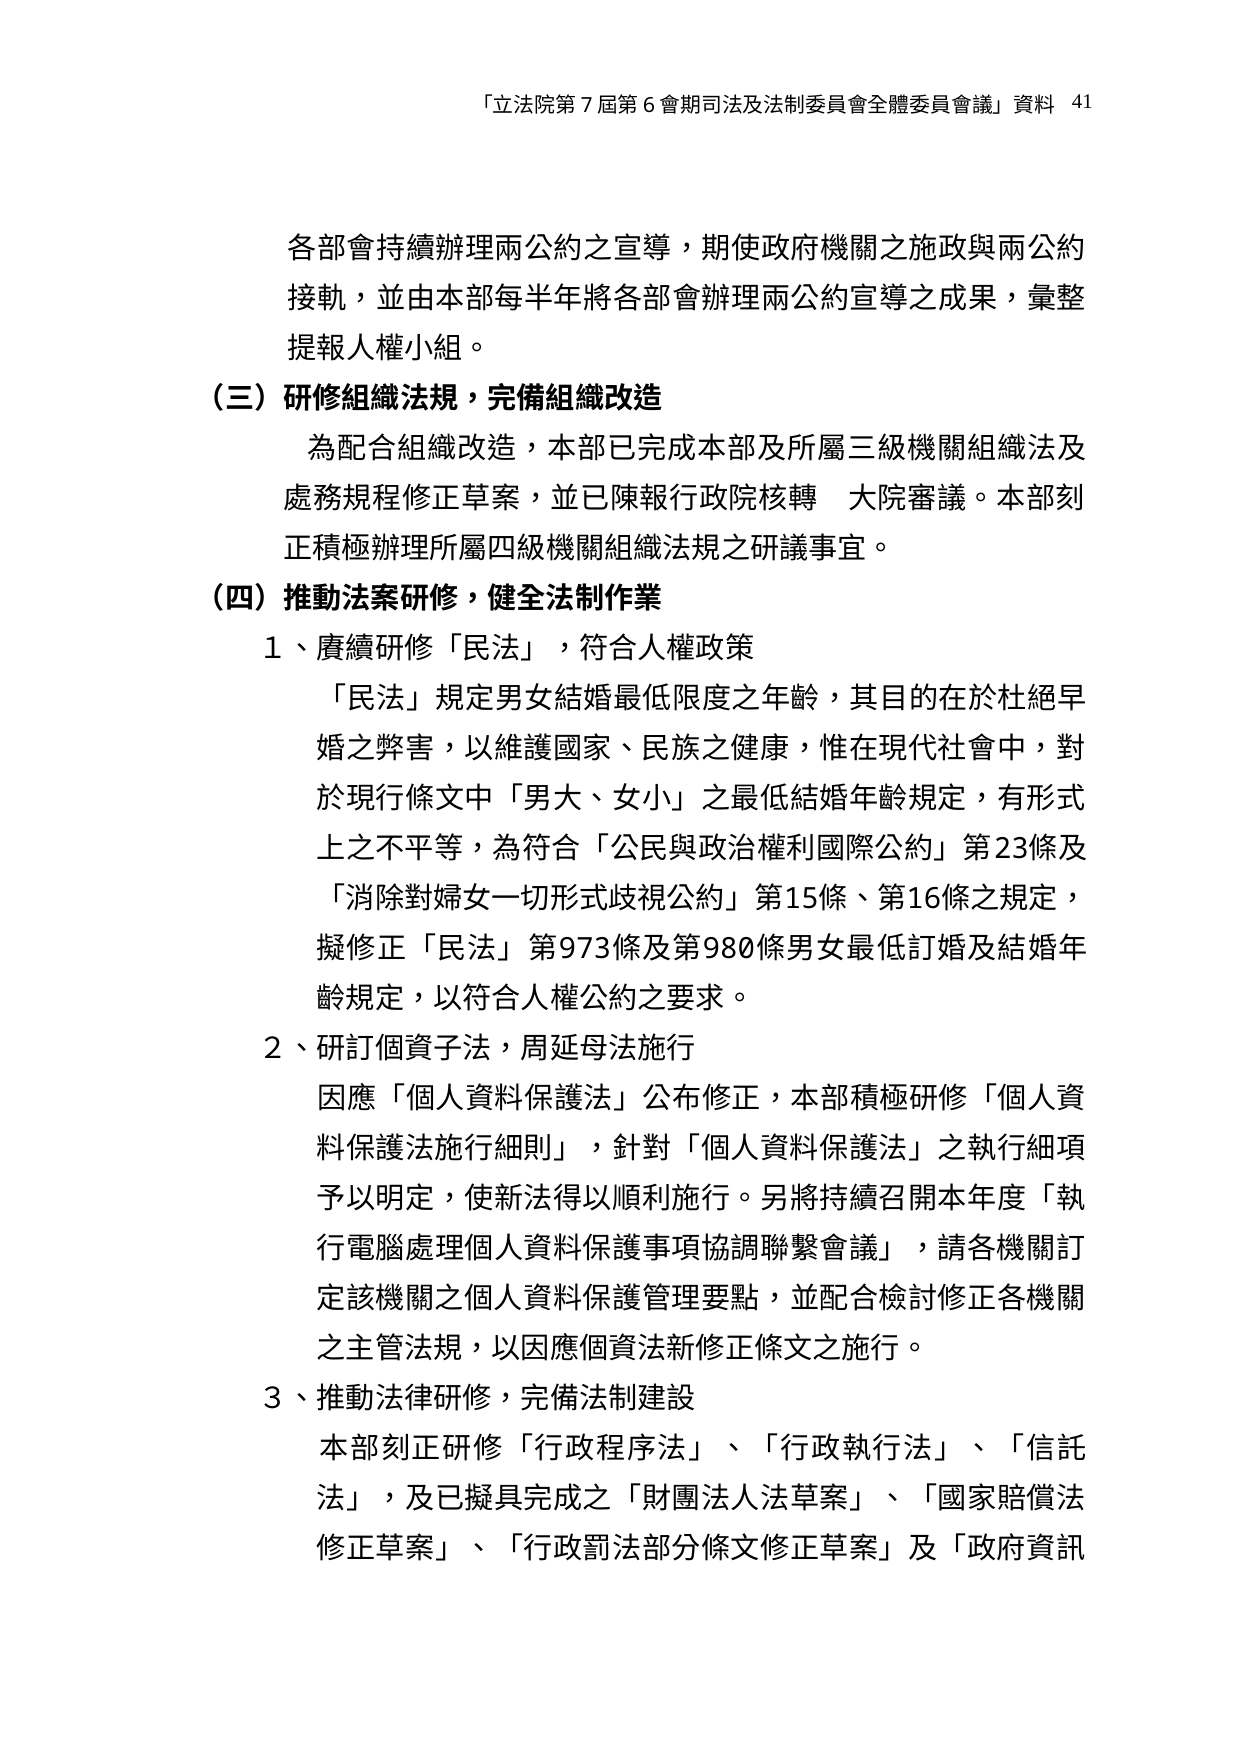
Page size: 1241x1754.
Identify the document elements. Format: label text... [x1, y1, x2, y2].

text 本部刻正研修「行政程序法」、「行政執行法」、「信託法」，及已擬具完成之「財團法人法草案」、「國家賠償法修正草案」、「行政罰法部分條文修正草案」及「政府資訊 [258, 1419, 1087, 1569]
text 各部會持續辦理兩公約之宣導，期使政府機關之施政與兩公約接軌，並由本部每半年將各部會辦理兩公約宣導之成果，彙整提報人權小組。 [171, 219, 1087, 369]
text 因應「個人資料保護法」公布修正，本部積極研修「個人資料保護法施行細則」，針對「個人資料保護法」之執行細項予以明定，使新法得以順利施行。另將持續召開本年度「執行電腦處理個人資料保護事項協調聯繫會議」，請各機關訂定該機關之個人資料保護管理要點，並配合檢討修正各機關之主管法規，以因應個資法新修正條文之施行。 [258, 1069, 1087, 1369]
text （四）推動法案研修，健全法制作業 [196, 569, 1087, 619]
text 「民法」規定男女結婚最低限度之年齡，其目的在於杜絕早婚之弊害，以維護國家、民族之健康，惟在現代社會中，對於現行條文中「男大、女小」之最低結婚年齡規定，有形式上之不平等，為符合「公民與政治權利國際公約」第23條及「消除對婦女一切形式歧視公約」第15條、第16條之規定，擬修正「民法」第973條及第980條男女最低訂婚及結婚年齡規定，以符合人權公約之要求。 [258, 669, 1087, 1019]
text 為配合組織改造，本部已完成本部及所屬三級機關組織法及處務規程修正草案，並已陳報行政院核轉 大院審議。本部刻正積極辦理所屬四級機關組織法規之研議事宜。 [196, 419, 1087, 569]
text （三）研修組織法規，完備組織改造 [196, 369, 1087, 419]
text ３、推動法律研修，完備法制建設 [258, 1369, 1087, 1419]
text １、賡續研修「民法」，符合人權政策 [258, 619, 1087, 669]
text ２、研訂個資子法，周延母法施行 [258, 1019, 1087, 1069]
